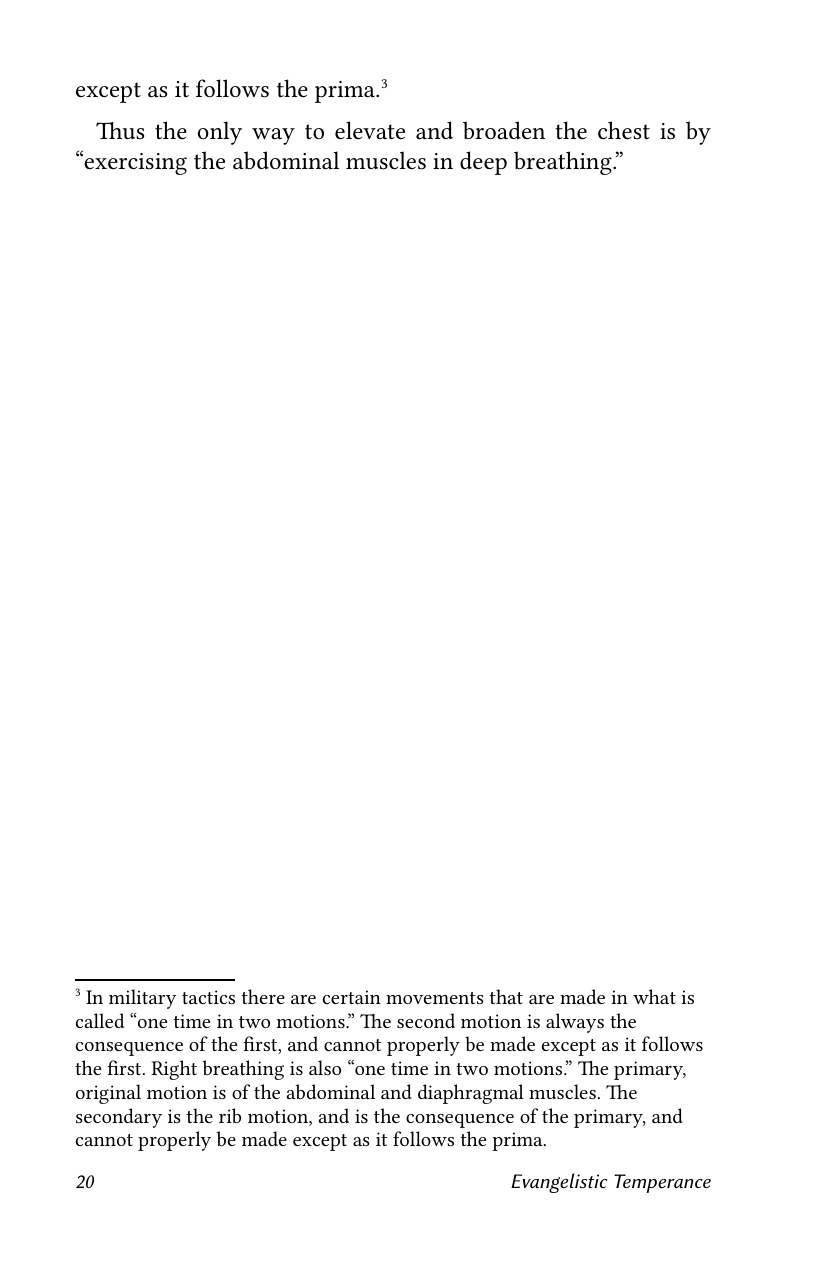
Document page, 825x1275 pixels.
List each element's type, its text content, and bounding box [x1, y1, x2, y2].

text In military tactics there are certain movements that are made in what is called “one time in two motions.” The second motion is always the consequence of the first, and cannot properly be made except as it follows the first. Right breathing is also “one time in two motions.” The primary, original motion is of the abdominal and diaphragmal muscles. The secondary is the rib motion, and is the consequence of the primary, and cannot properly be made except as it follows the prima. [75, 986, 712, 1152]
text Thus the only way to elevate and broaden the chest is by “exercising the abdominal muscles in deep breathing.” [75, 117, 712, 175]
text except as it follows the prima. [75, 75, 712, 103]
